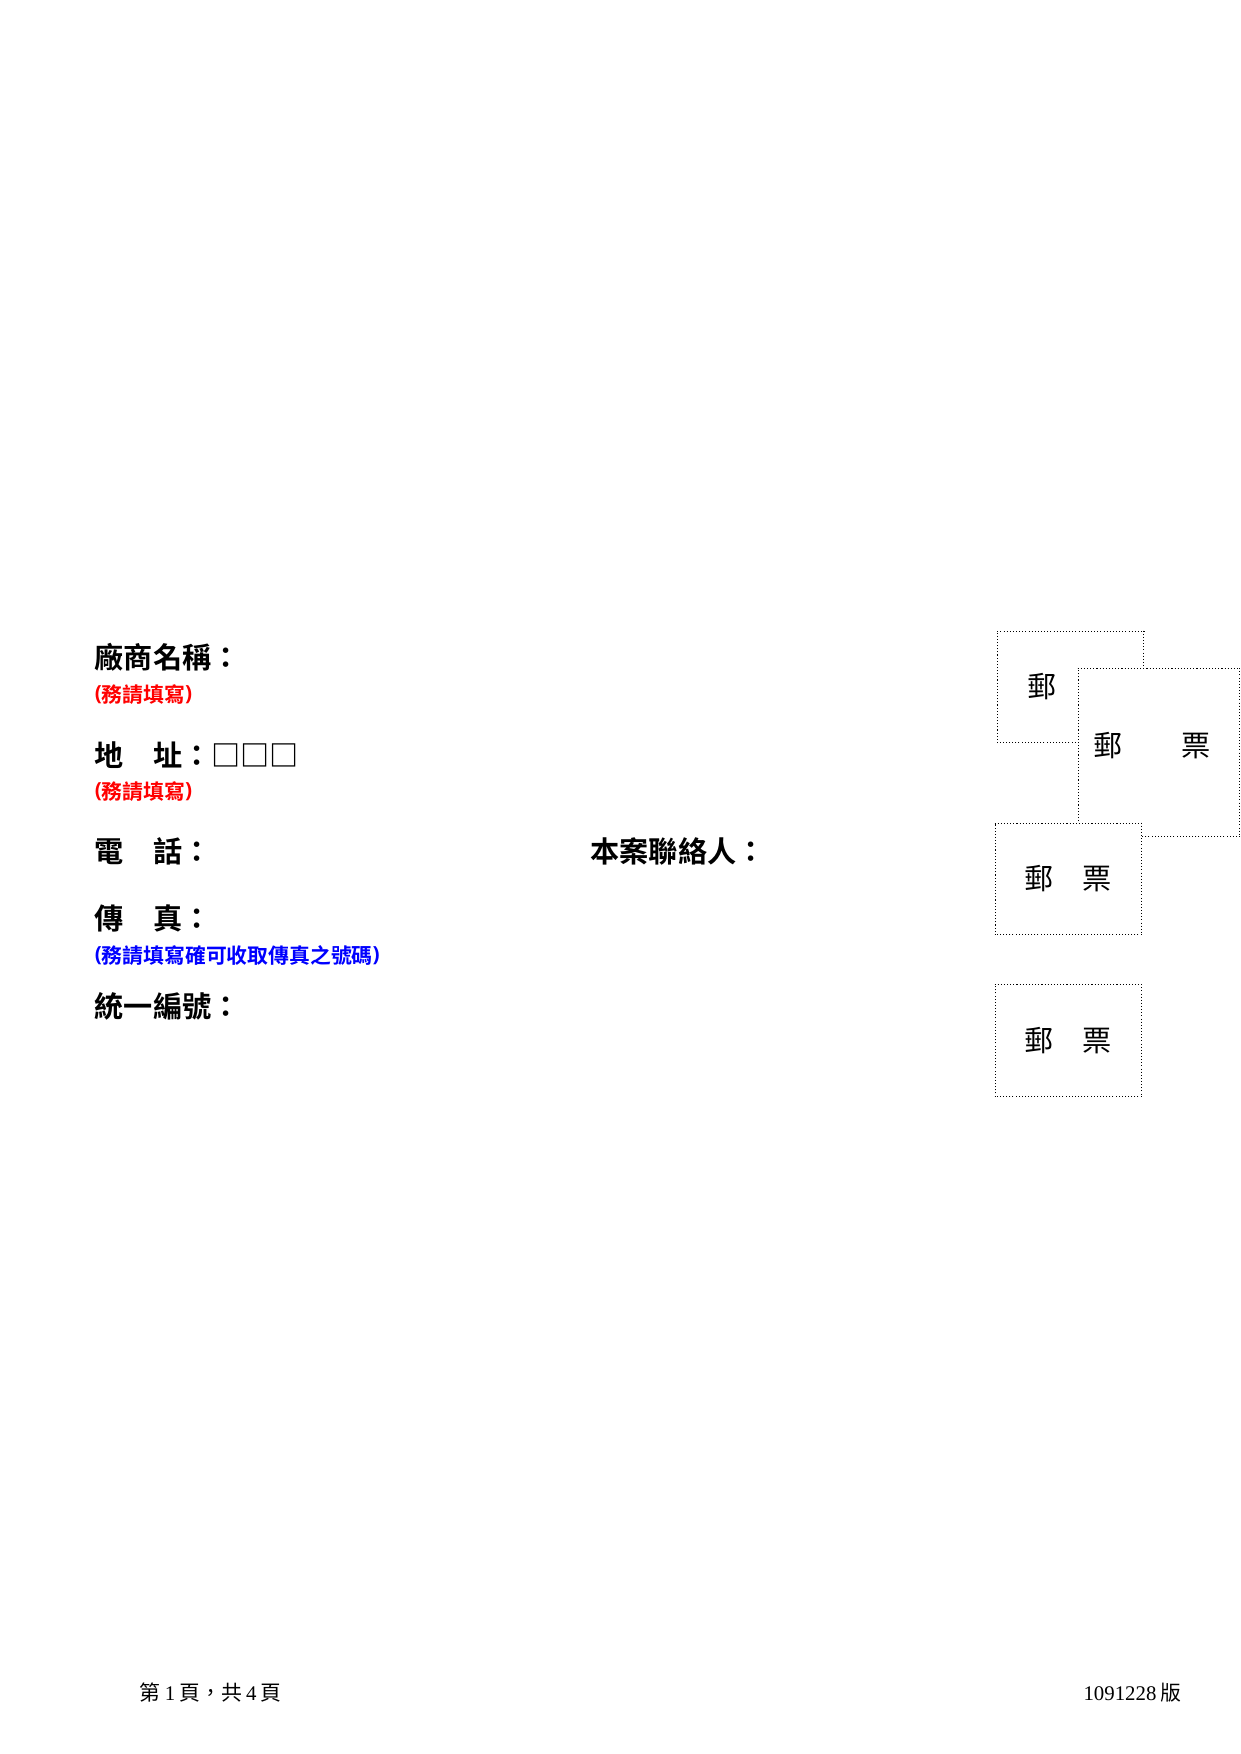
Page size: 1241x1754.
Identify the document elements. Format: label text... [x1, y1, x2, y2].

text 郵 票 [1011, 850, 1126, 900]
text 傳 真： [94, 891, 1181, 939]
text 郵 票 [1013, 658, 1128, 708]
text 統一編號： [94, 981, 1181, 1097]
text 電 話： 本案聯絡人： [94, 822, 1181, 935]
text 郵 票 [1011, 1011, 1126, 1061]
text 郵 票 [1094, 727, 1224, 764]
text (務請填寫) [94, 678, 997, 709]
text (務請填寫確可收取傳真之號碼) [94, 939, 1181, 969]
text 廠商名稱： [94, 631, 1240, 837]
text (務請填寫) [94, 776, 1078, 806]
text 地 址：□□□ [94, 728, 1078, 776]
